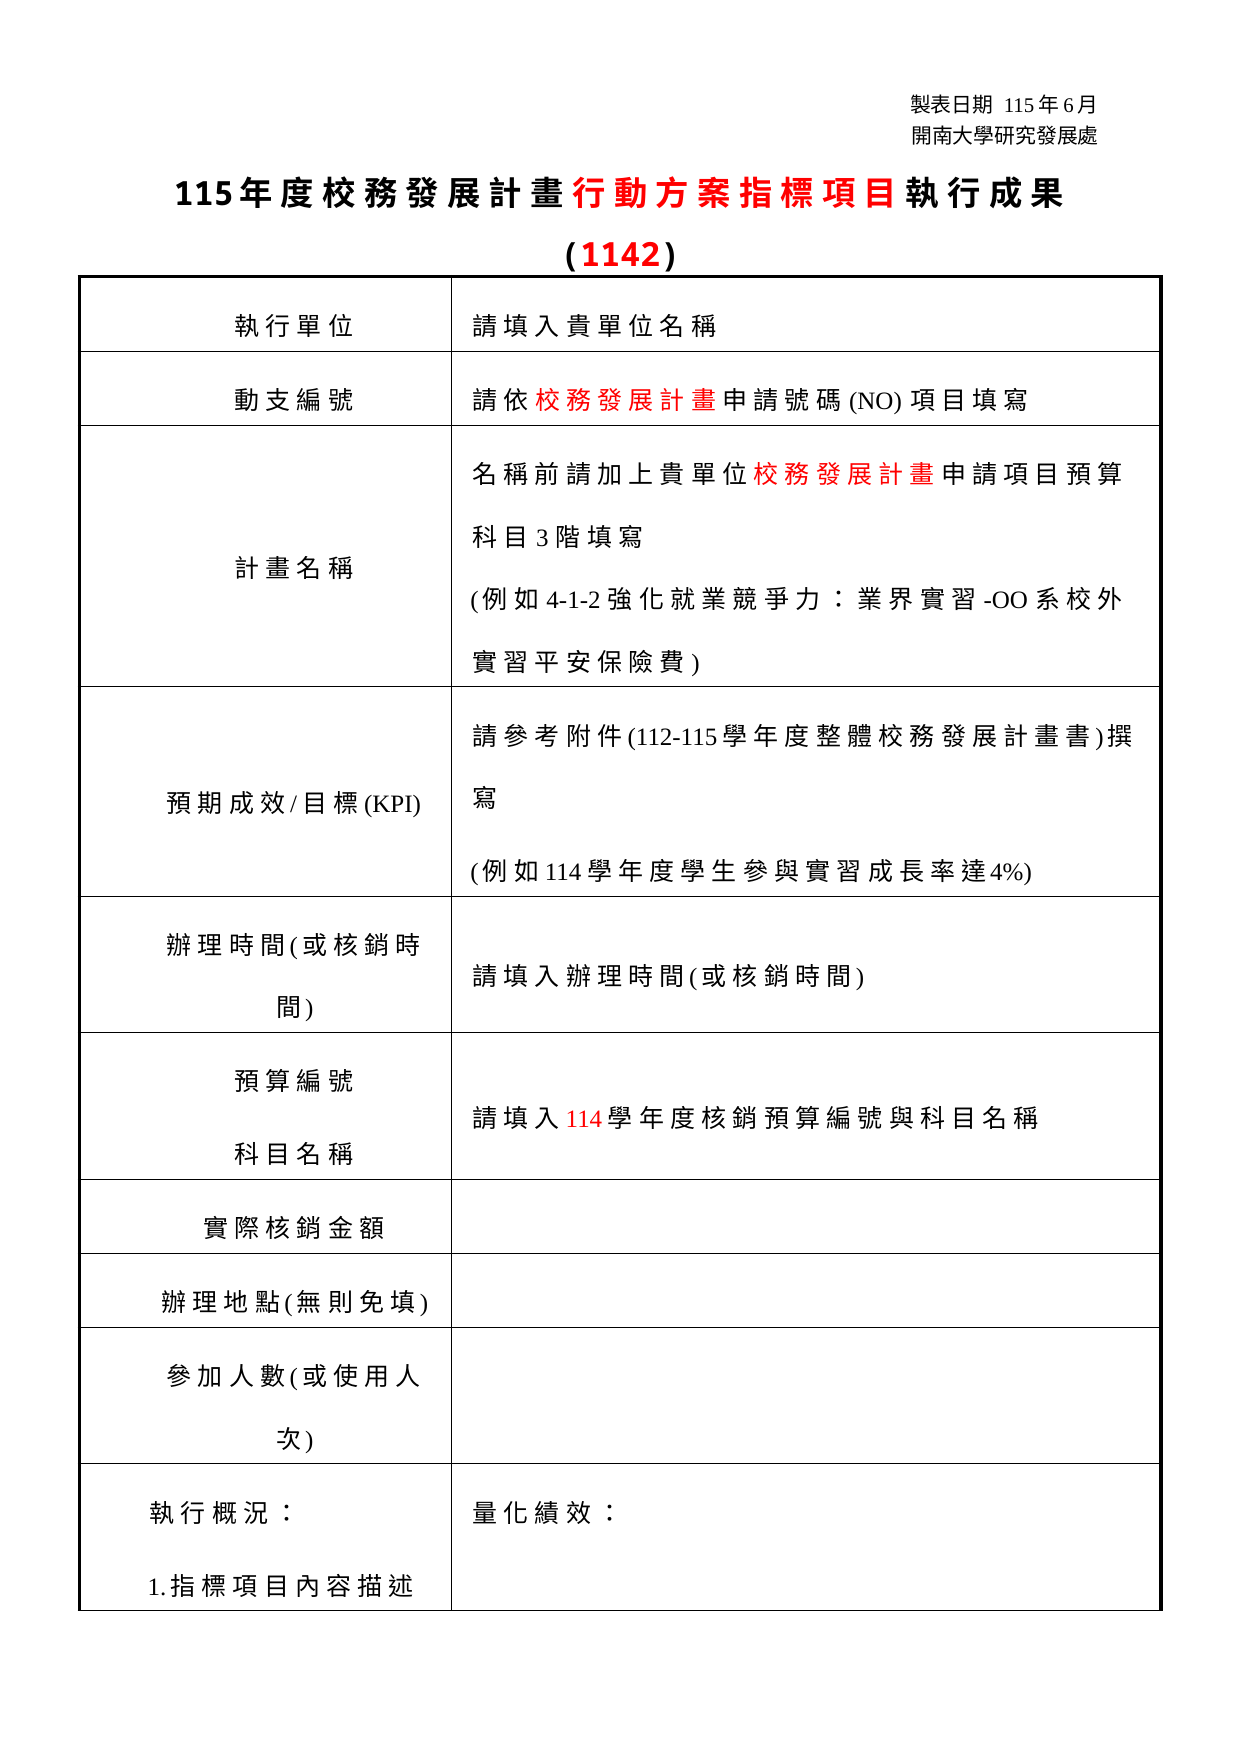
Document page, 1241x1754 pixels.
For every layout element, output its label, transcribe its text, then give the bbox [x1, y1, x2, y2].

table_cell 請填入114學年度核銷預算編號與科目名稱 [452, 1033, 1159, 1179]
table_cell 名稱前請加上貴單位校務發展計畫申請項目預算科目3階填寫 (例如4-1-2強化就業競爭力：業界實習-OO系校外實習平安保險費) [452, 426, 1159, 686]
table_cell 預期成效/目標(KPI) [81, 687, 451, 896]
table_cell 請填入辦理時間(或核銷時間) [452, 897, 1159, 1032]
table_cell 實際核銷金額 [81, 1180, 451, 1253]
table_cell 請依校務發展計畫申請號碼(NO)項目填寫 [452, 352, 1159, 425]
table_cell [452, 1328, 1159, 1463]
table_cell 執行概況： 1.指標項目內容描述 [81, 1464, 451, 1610]
table_header 執行單位 [81, 278, 451, 351]
table_cell 動支編號 [81, 352, 451, 425]
table_header 請填入貴單位名稱 [452, 278, 1159, 351]
table_cell 請參考附件(112-115學年度整體校務發展計畫書)撰寫 (例如114學年度學生參與實習成長率達4%) [452, 687, 1159, 896]
table_cell [452, 1180, 1159, 1253]
text 115年度校務發展計畫行動方案指標項目執行成果(1142) [146, 150, 1094, 275]
table_cell 預算編號 科目名稱 [81, 1033, 451, 1179]
table_cell 計畫名稱 [81, 426, 451, 686]
table_cell 辦理地點(無則免填) [81, 1254, 451, 1327]
table_cell 量化績效： [452, 1464, 1159, 1610]
table_cell 參加人數(或使用人次) [81, 1328, 451, 1463]
table_cell 辦理時間(或核銷時間) [81, 897, 451, 1032]
table_cell [452, 1254, 1159, 1327]
